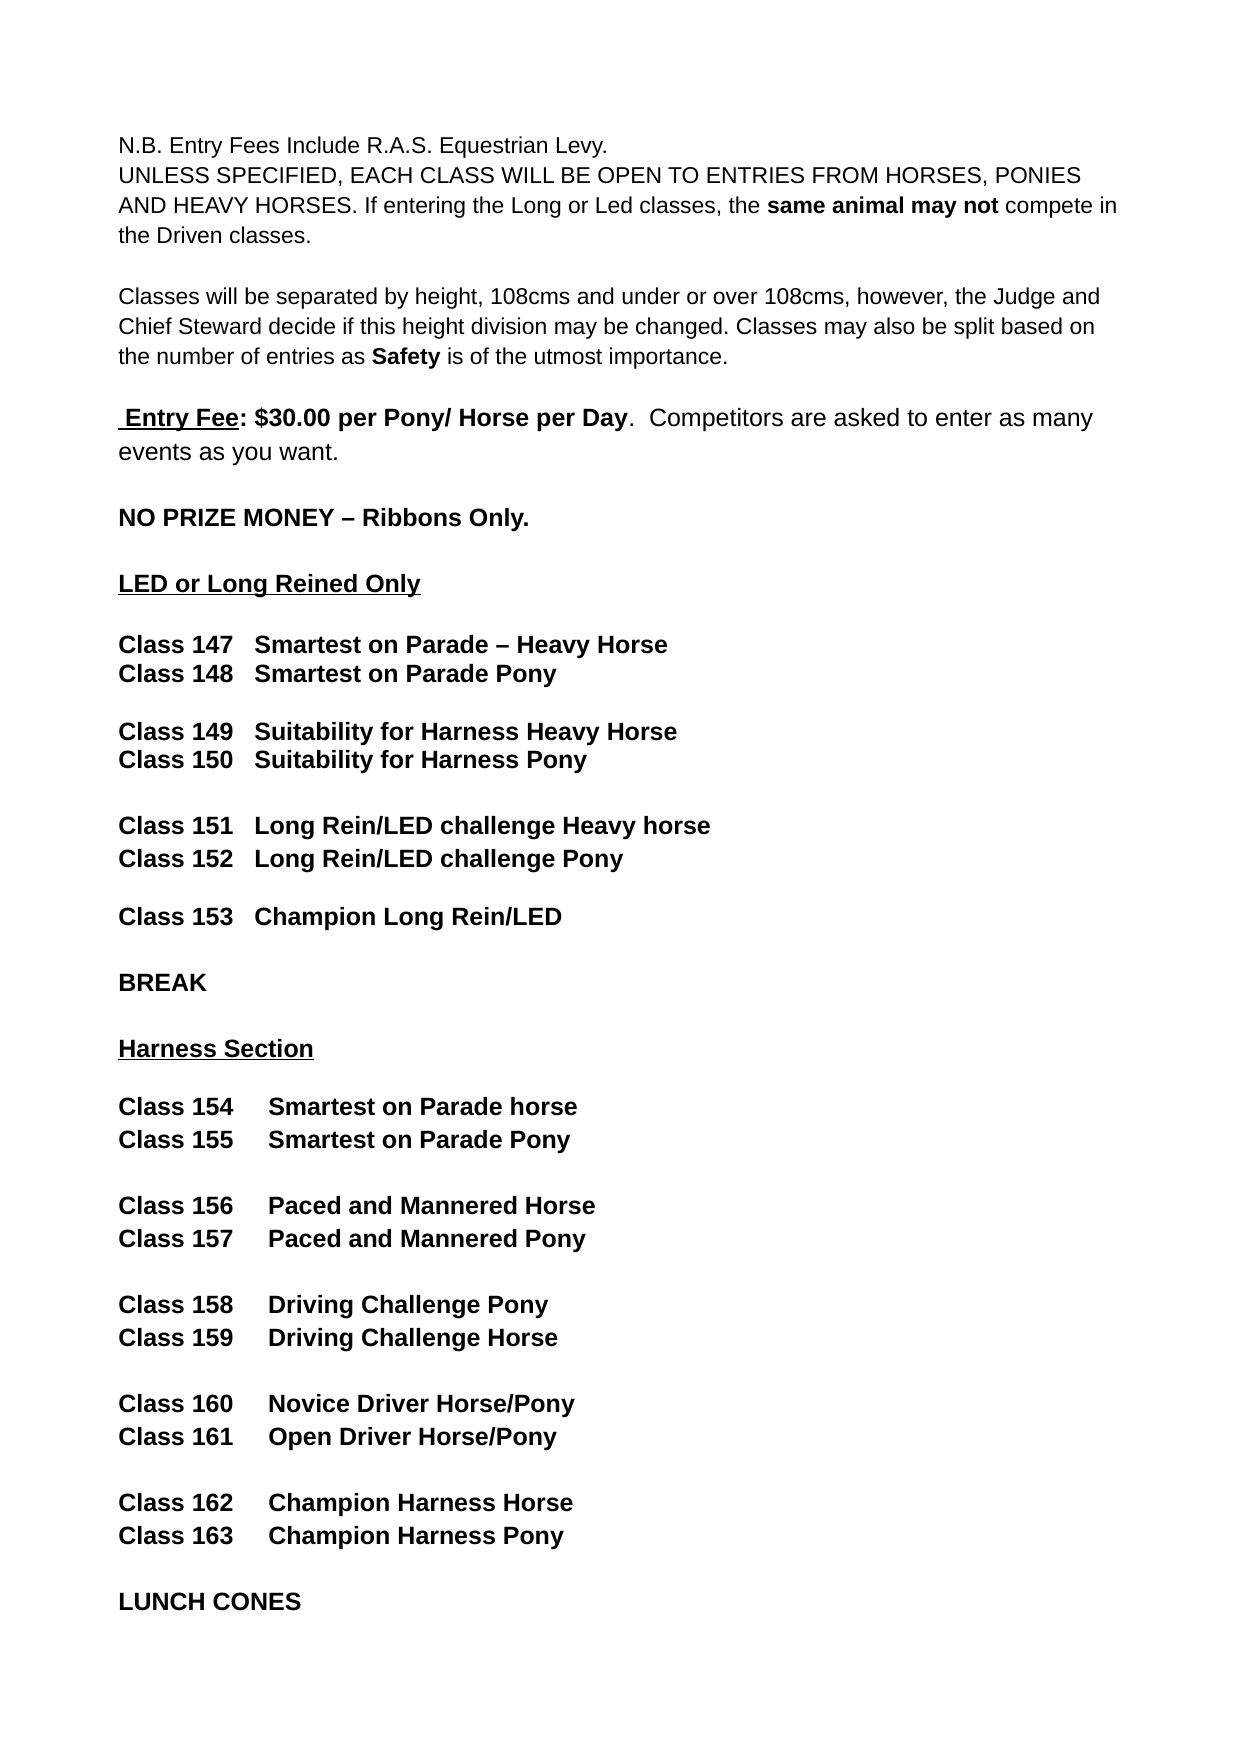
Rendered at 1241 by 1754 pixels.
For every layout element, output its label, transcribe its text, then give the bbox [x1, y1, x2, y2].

text Class 156 Paced and Mannered Horse [118, 1191, 1122, 1220]
text Class 151 Long Rein/LED challenge Heavy horse [118, 811, 1122, 840]
text LUNCH CONES [118, 1587, 1122, 1616]
text BREAK [118, 968, 1122, 997]
text Class 155 Smartest on Parade Pony [118, 1125, 1122, 1154]
text Harness Section [118, 1034, 1122, 1063]
text Class 150 Suitability for Harness Pony [118, 745, 1122, 774]
text Class 148 Smartest on Parade Pony [118, 659, 1122, 688]
text Class 157 Paced and Mannered Pony [118, 1224, 1122, 1253]
text Class 153 Champion Long Rein/LED [118, 902, 1122, 931]
text Class 161 Open Driver Horse/Pony [118, 1422, 1122, 1451]
text Class 149 Suitability for Harness Heavy Horse [118, 717, 1122, 745]
text Class 159 Driving Challenge Horse [118, 1323, 1122, 1352]
text Class 152 Long Rein/LED challenge Pony [118, 844, 1122, 873]
text Class 147 Smartest on Parade – Heavy Horse [118, 630, 1122, 659]
text NO PRIZE MONEY – Ribbons Only. [118, 502, 1122, 531]
text UNLESS SPECIFIED, EACH CLASS WILL BE OPEN TO ENTRIES FROM HORSES, PONIES AND HEAVY HORSES. If entering the Long or Led classes, the same animal may not compete in the Driven classes. [118, 162, 1122, 248]
text Class 158 Driving Challenge Pony [118, 1290, 1122, 1319]
text Classes will be separated by height, 108cms and under or over 108cms, however, the Judge and Chief Steward decide if this height division may be changed. Classes may also be split based on the number of entries as Safety is of the utmost importance. [118, 283, 1122, 369]
text Class 160 Novice Driver Horse/Pony [118, 1389, 1122, 1418]
text Class 163 Champion Harness Pony [118, 1521, 1122, 1550]
text N.B. Entry Fees Include R.A.S. Equestrian Levy. [118, 132, 1122, 158]
text Class 162 Champion Harness Horse [118, 1488, 1122, 1517]
text Entry Fee: $30.00 per Pony/ Horse per Day. Competitors are asked to enter as many events as you want. [118, 403, 1122, 465]
text LED or Long Reined Only [118, 568, 1122, 597]
text Class 154 Smartest on Parade horse [118, 1092, 1122, 1121]
